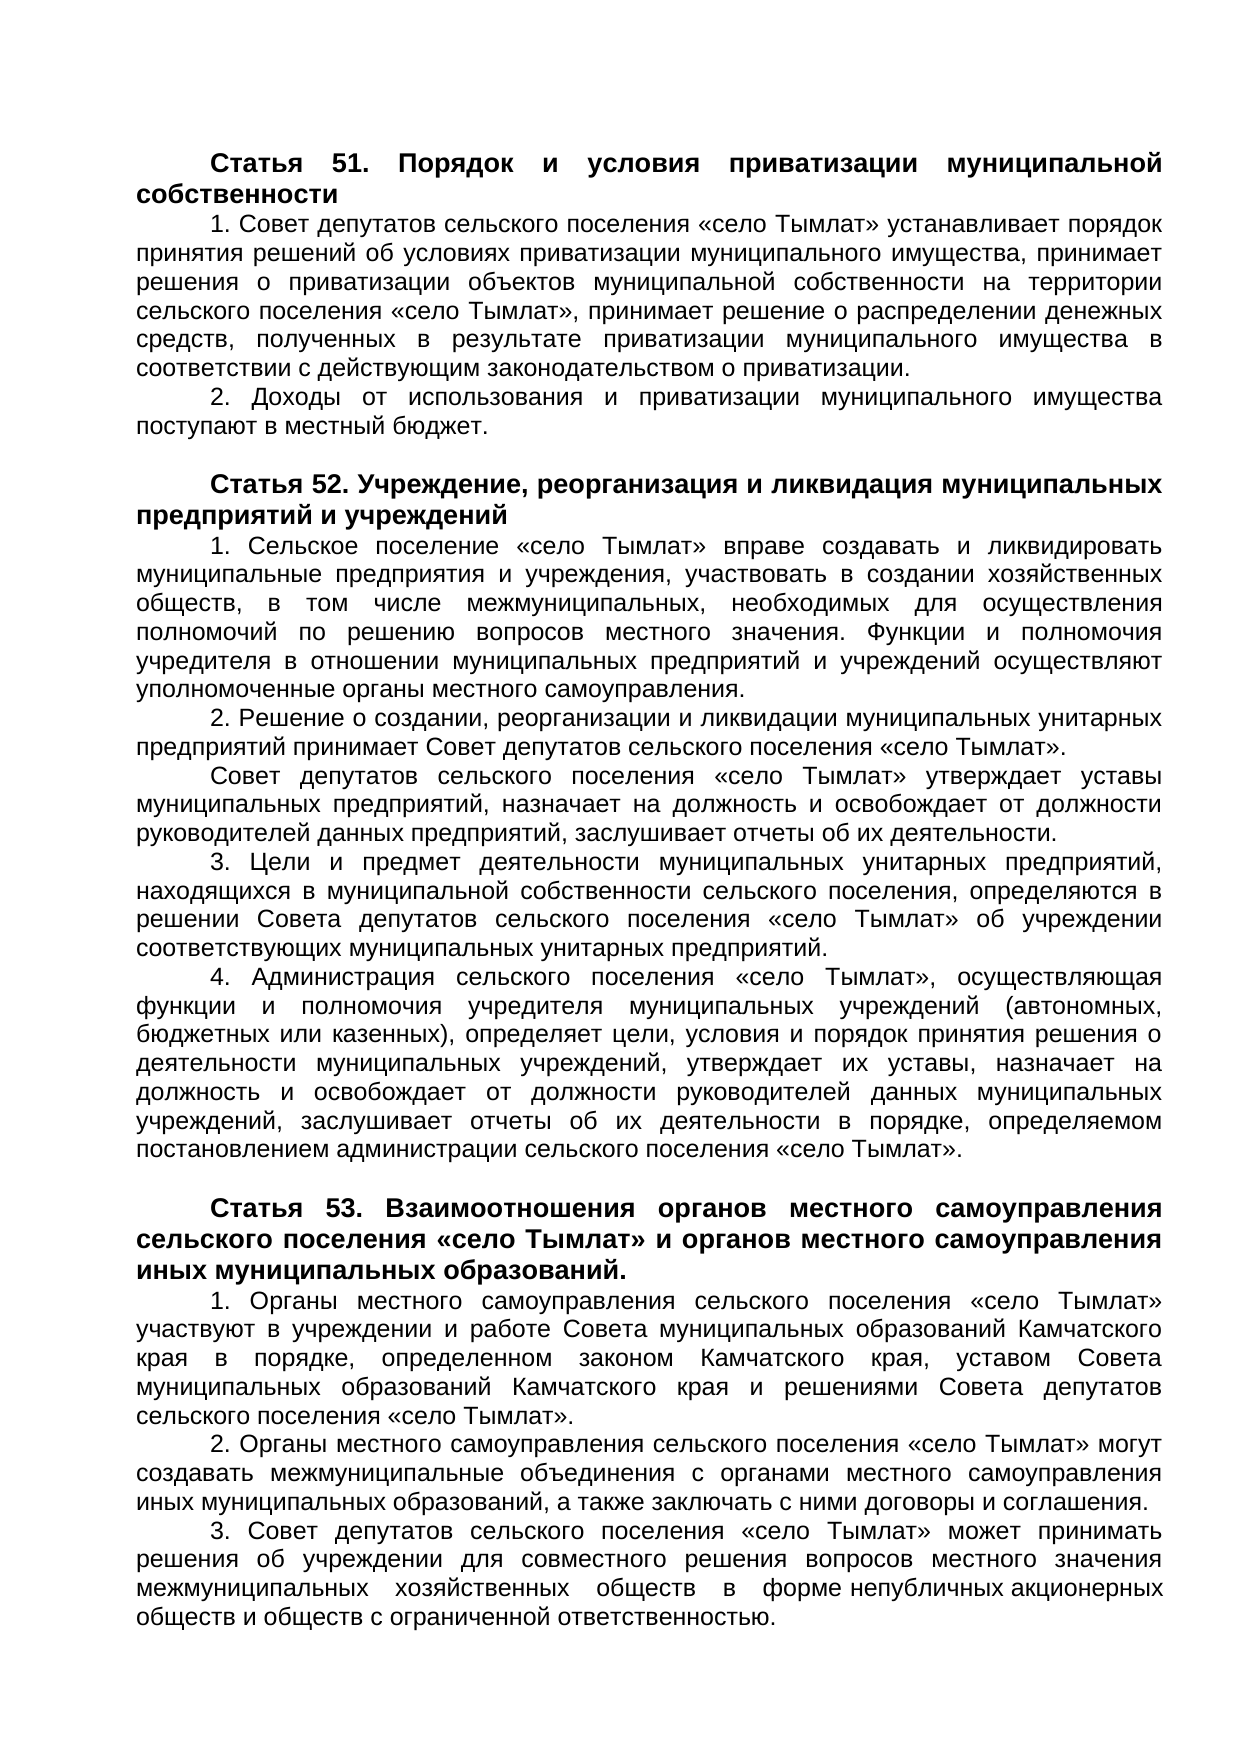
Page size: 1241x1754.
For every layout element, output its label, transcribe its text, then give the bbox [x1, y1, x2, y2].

text 2. Решение о создании, реорганизации и ликвидации муниципальных унитарных предприятий принимает Совет депутатов сельского поселения «село Тымлат». [136, 703, 1163, 761]
text Совет депутатов сельского поселения «село Тымлат» утверждает уставы муниципальных предприятий, назначает на должность и освобождает от должности руководителей данных предприятий, заслушивает отчеты об их деятельности. [136, 761, 1163, 847]
text 1. Сельское поселение «село Тымлат» вправе создавать и ликвидировать муниципальные предприятия и учреждения, участвовать в создании хозяйственных обществ, в том числе межмуниципальных, необходимых для осуществления полномочий по решению вопросов местного значения. Функции и полномочия учредителя в отношении муниципальных предприятий и учреждений осуществляют уполномоченные органы местного самоуправления. [136, 531, 1163, 703]
text 2. Органы местного самоуправления сельского поселения «село Тымлат» могут создавать межмуниципальные объединения с органами местного самоуправления иных муниципальных образований, а также заключать с ними договоры и соглашения. [136, 1429, 1163, 1516]
text Статья 52. Учреждение, реорганизация и ликвидация муниципальных предприятий и учреждений [136, 468, 1163, 531]
text 4. Администрация сельского поселения «село Тымлат», осуществляющая функции и полномочия учредителя муниципальных учреждений (автономных, бюджетных или казенных), определяет цели, условия и порядок принятия решения о деятельности муниципальных учреждений, утверждает их уставы, назначает на должность и освобождает от должности руководителей данных муниципальных учреждений, заслушивает отчеты об их деятельности в порядке, определяемом постановлением администрации сельского поселения «село Тымлат». [136, 962, 1163, 1163]
text 3. Совет депутатов сельского поселения «село Тымлат» может принимать решения об учреждении для совместного решения вопросов местного значения межмуниципальных хозяйственных обществ в форме непубличных акционерных обществ и обществ с ограниченной ответственностью. [136, 1516, 1163, 1631]
text Статья 51. Порядок и условия приватизации муниципальной собственности [136, 147, 1163, 209]
text 1. Органы местного самоуправления сельского поселения «село Тымлат» участвуют в учреждении и работе Совета муниципальных образований Камчатского края в порядке, определенном законом Камчатского края, уставом Совета муниципальных образований Камчатского края и решениями Совета депутатов сельского поселения «село Тымлат». [136, 1286, 1163, 1429]
text Статья 53. Взаимоотношения органов местного самоуправления сельского поселения «село Тымлат» и органов местного самоуправления иных муниципальных образований. [136, 1192, 1163, 1286]
text 1. Совет депутатов сельского поселения «село Тымлат» устанавливает порядок принятия решений об условиях приватизации муниципального имущества, принимает решения о приватизации объектов муниципальной собственности на территории сельского поселения «село Тымлат», принимает решение о распределении денежных средств, полученных в результате приватизации муниципального имущества в соответствии с действующим законодательством о приватизации. [136, 209, 1163, 382]
text 3. Цели и предмет деятельности муниципальных унитарных предприятий, находящихся в муниципальной собственности сельского поселения, определяются в решении Совета депутатов сельского поселения «село Тымлат» об учреждении соответствующих муниципальных унитарных предприятий. [136, 847, 1163, 962]
text 2. Доходы от использования и приватизации муниципального имущества поступают в местный бюджет. [136, 382, 1163, 439]
